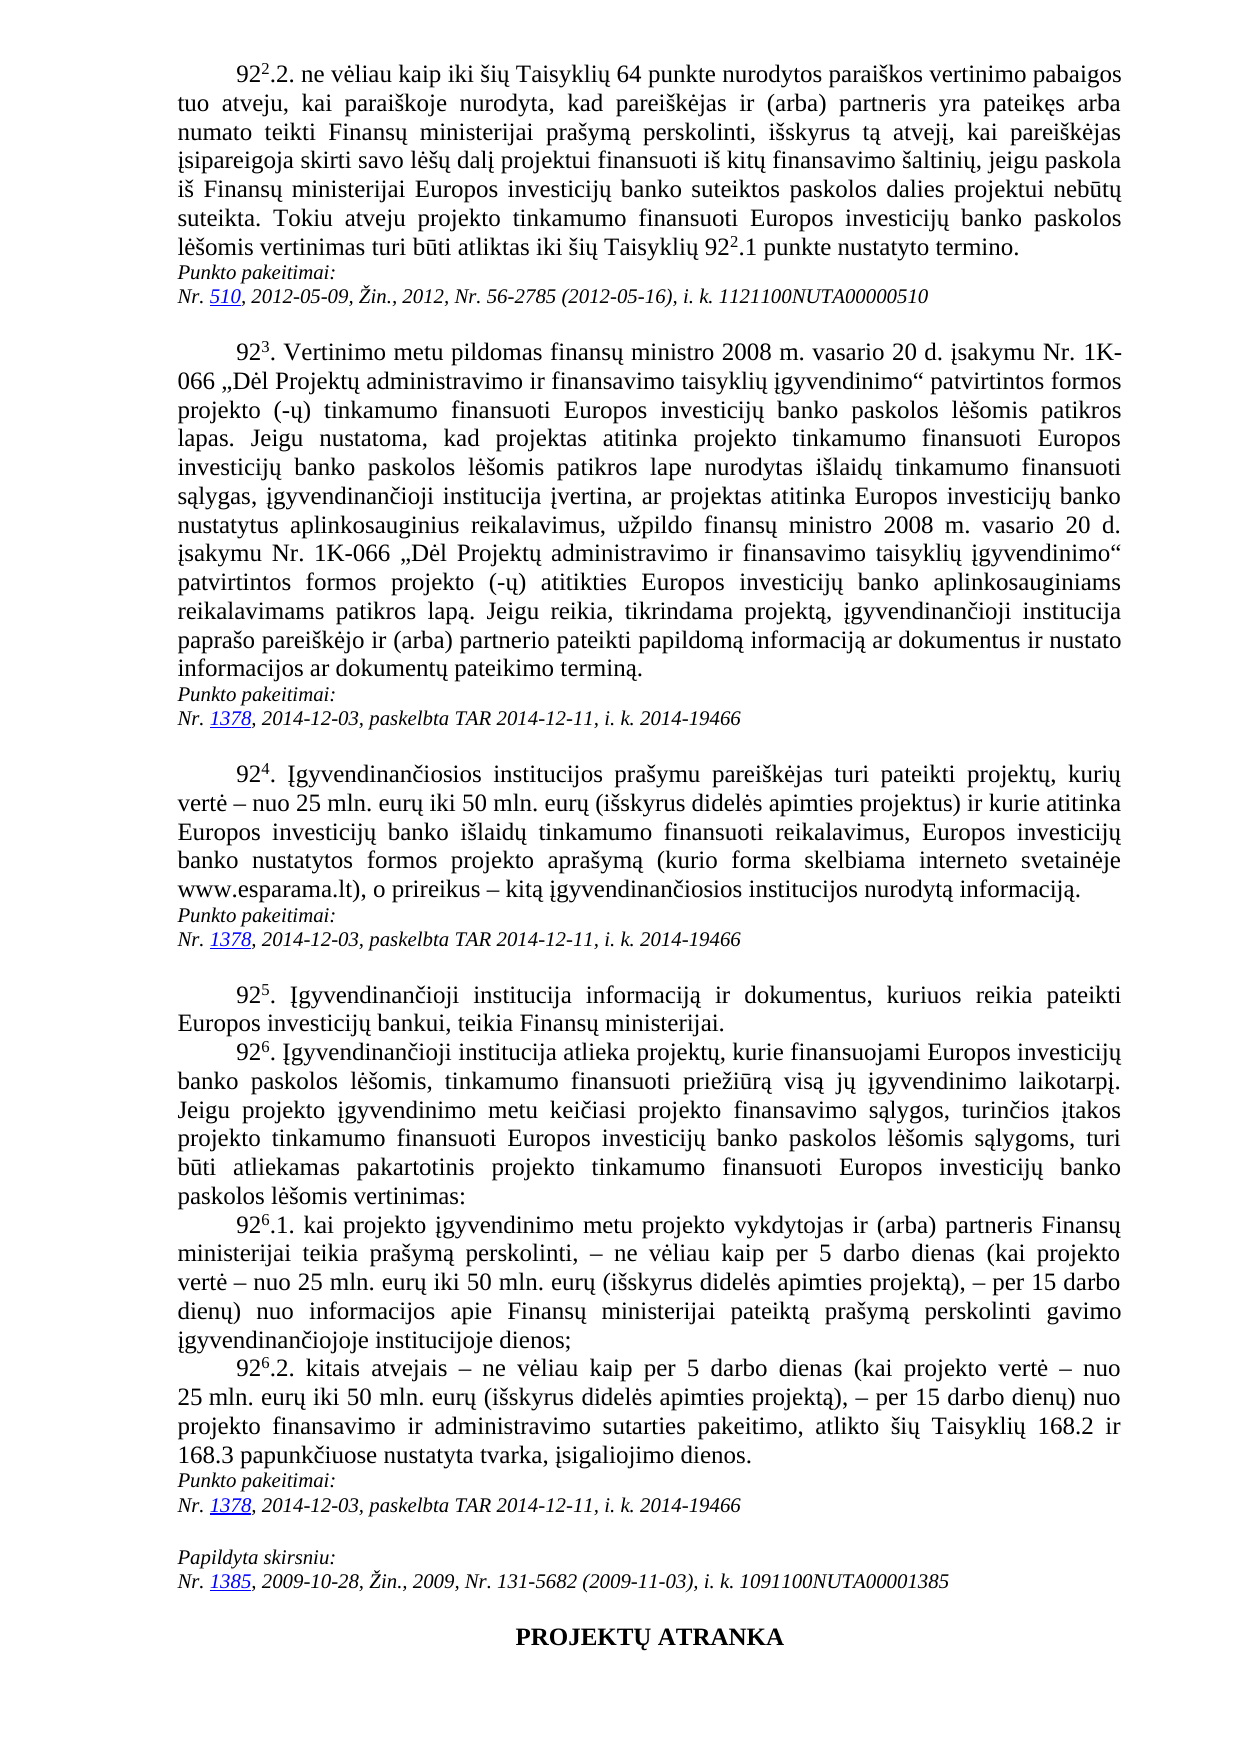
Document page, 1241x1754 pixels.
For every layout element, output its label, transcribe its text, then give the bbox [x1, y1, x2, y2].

text Nr. 1378, 2014-12-03, paskelbta TAR 2014-12-11, i. k. 2014-19466 [177, 927, 1122, 951]
text Punkto pakeitimai: [177, 903, 1122, 927]
text Nr. 1378, 2014-12-03, paskelbta TAR 2014-12-11, i. k. 2014-19466 [177, 706, 1122, 730]
text 926.1. kai projekto įgyvendinimo metu projekto vykdytojas ir (arba) partneris Finansų ministerijai teikia prašymą perskolinti, – ne vėliau kaip per 5 darbo dienas (kai projekto vertė – nuo 25 mln. eurų iki 50 mln. eurų (išskyrus didelės apimties projektą), – per 15 darbo dienų) nuo informacijos apie Finansų ministerijai pateiktą prašymą perskolinti gavimo įgyvendinančiojoje institucijoje dienos; [177, 1210, 1122, 1353]
text 923. Vertinimo metu pildomas finansų ministro 2008 m. vasario 20 d. įsakymu Nr. 1K-066 „Dėl Projektų administravimo ir finansavimo taisyklių įgyvendinimo“ patvirtintos formos projekto (-ų) tinkamumo finansuoti Europos investicijų banko paskolos lėšomis patikros lapas. Jeigu nustatoma, kad projektas atitinka projekto tinkamumo finansuoti Europos investicijų banko paskolos lėšomis patikros lape nurodytas išlaidų tinkamumo finansuoti sąlygas, įgyvendinančioji institucija įvertina, ar projektas atitinka Europos investicijų banko nustatytus aplinkosauginius reikalavimus, užpildo finansų ministro 2008 m. vasario 20 d. įsakymu Nr. 1K-066 „Dėl Projektų administravimo ir finansavimo taisyklių įgyvendinimo“ patvirtintos formos projekto (-ų) atitikties Europos investicijų banko aplinkosauginiams reikalavimams patikros lapą. Jeigu reikia, tikrindama projektą, įgyvendinančioji institucija paprašo pareiškėjo ir (arba) partnerio pateikti papildomą informaciją ar dokumentus ir nustato informacijos ar dokumentų pateikimo terminą. [177, 337, 1122, 682]
text Punkto pakeitimai: [177, 1468, 1122, 1492]
text Punkto pakeitimai: [177, 682, 1122, 706]
text Nr. 1378, 2014-12-03, paskelbta TAR 2014-12-11, i. k. 2014-19466 [177, 1492, 1122, 1517]
text 925. Įgyvendinančioji institucija informaciją ir dokumentus, kuriuos reikia pateikti Europos investicijų bankui, teikia Finansų ministerijai. [177, 980, 1122, 1037]
text 922.2. ne vėliau kaip iki šių Taisyklių 64 punkte nurodytos paraiškos vertinimo pabaigos tuo atveju, kai paraiškoje nurodyta, kad pareiškėjas ir (arba) partneris yra pateikęs arba numato teikti Finansų ministerijai prašymą perskolinti, išskyrus tą atvejį, kai pareiškėjas įsipareigoja skirti savo lėšų dalį projektui finansuoti iš kitų finansavimo šaltinių, jeigu paskola iš Finansų ministerijai Europos investicijų banko suteiktos paskolos dalies projektui nebūtų suteikta. Tokiu atveju projekto tinkamumo finansuoti Europos investicijų banko paskolos lėšomis vertinimas turi būti atliktas iki šių Taisyklių 922.1 punkte nustatyto termino. [177, 59, 1122, 260]
text PROJEKTŲ ATRANKA [177, 1622, 1122, 1651]
text 924. Įgyvendinančiosios institucijos prašymu pareiškėjas turi pateikti projektų, kurių vertė – nuo 25 mln. eurų iki 50 mln. eurų (išskyrus didelės apimties projektus) ir kurie atitinka Europos investicijų banko išlaidų tinkamumo finansuoti reikalavimus, Europos investicijų banko nustatytos formos projekto aprašymą (kurio forma skelbiama interneto svetainėje www.esparama.lt), o prireikus – kitą įgyvendinančiosios institucijos nurodytą informaciją. [177, 759, 1122, 903]
text 926.2. kitais atvejais – ne vėliau kaip per 5 darbo dienas (kai projekto vertė – nuo 25 mln. eurų iki 50 mln. eurų (išskyrus didelės apimties projektą), – per 15 darbo dienų) nuo projekto finansavimo ir administravimo sutarties pakeitimo, atlikto šių Taisyklių 168.2 ir 168.3 papunkčiuose nustatyta tvarka, įsigaliojimo dienos. [177, 1353, 1122, 1468]
text Nr. 510, 2012-05-09, Žin., 2012, Nr. 56-2785 (2012-05-16), i. k. 1121100NUTA00000510 [177, 284, 1122, 308]
text Nr. 1385, 2009-10-28, Žin., 2009, Nr. 131-5682 (2009-11-03), i. k. 1091100NUTA00001385 [177, 1569, 1122, 1593]
text 926. Įgyvendinančioji institucija atlieka projektų, kurie finansuojami Europos investicijų banko paskolos lėšomis, tinkamumo finansuoti priežiūrą visą jų įgyvendinimo laikotarpį. Jeigu projekto įgyvendinimo metu keičiasi projekto finansavimo sąlygos, turinčios įtakos projekto tinkamumo finansuoti Europos investicijų banko paskolos lėšomis sąlygoms, turi būti atliekamas pakartotinis projekto tinkamumo finansuoti Europos investicijų banko paskolos lėšomis vertinimas: [177, 1037, 1122, 1210]
text Punkto pakeitimai: [177, 260, 1122, 284]
text Papildyta skirsniu: [177, 1545, 1122, 1569]
